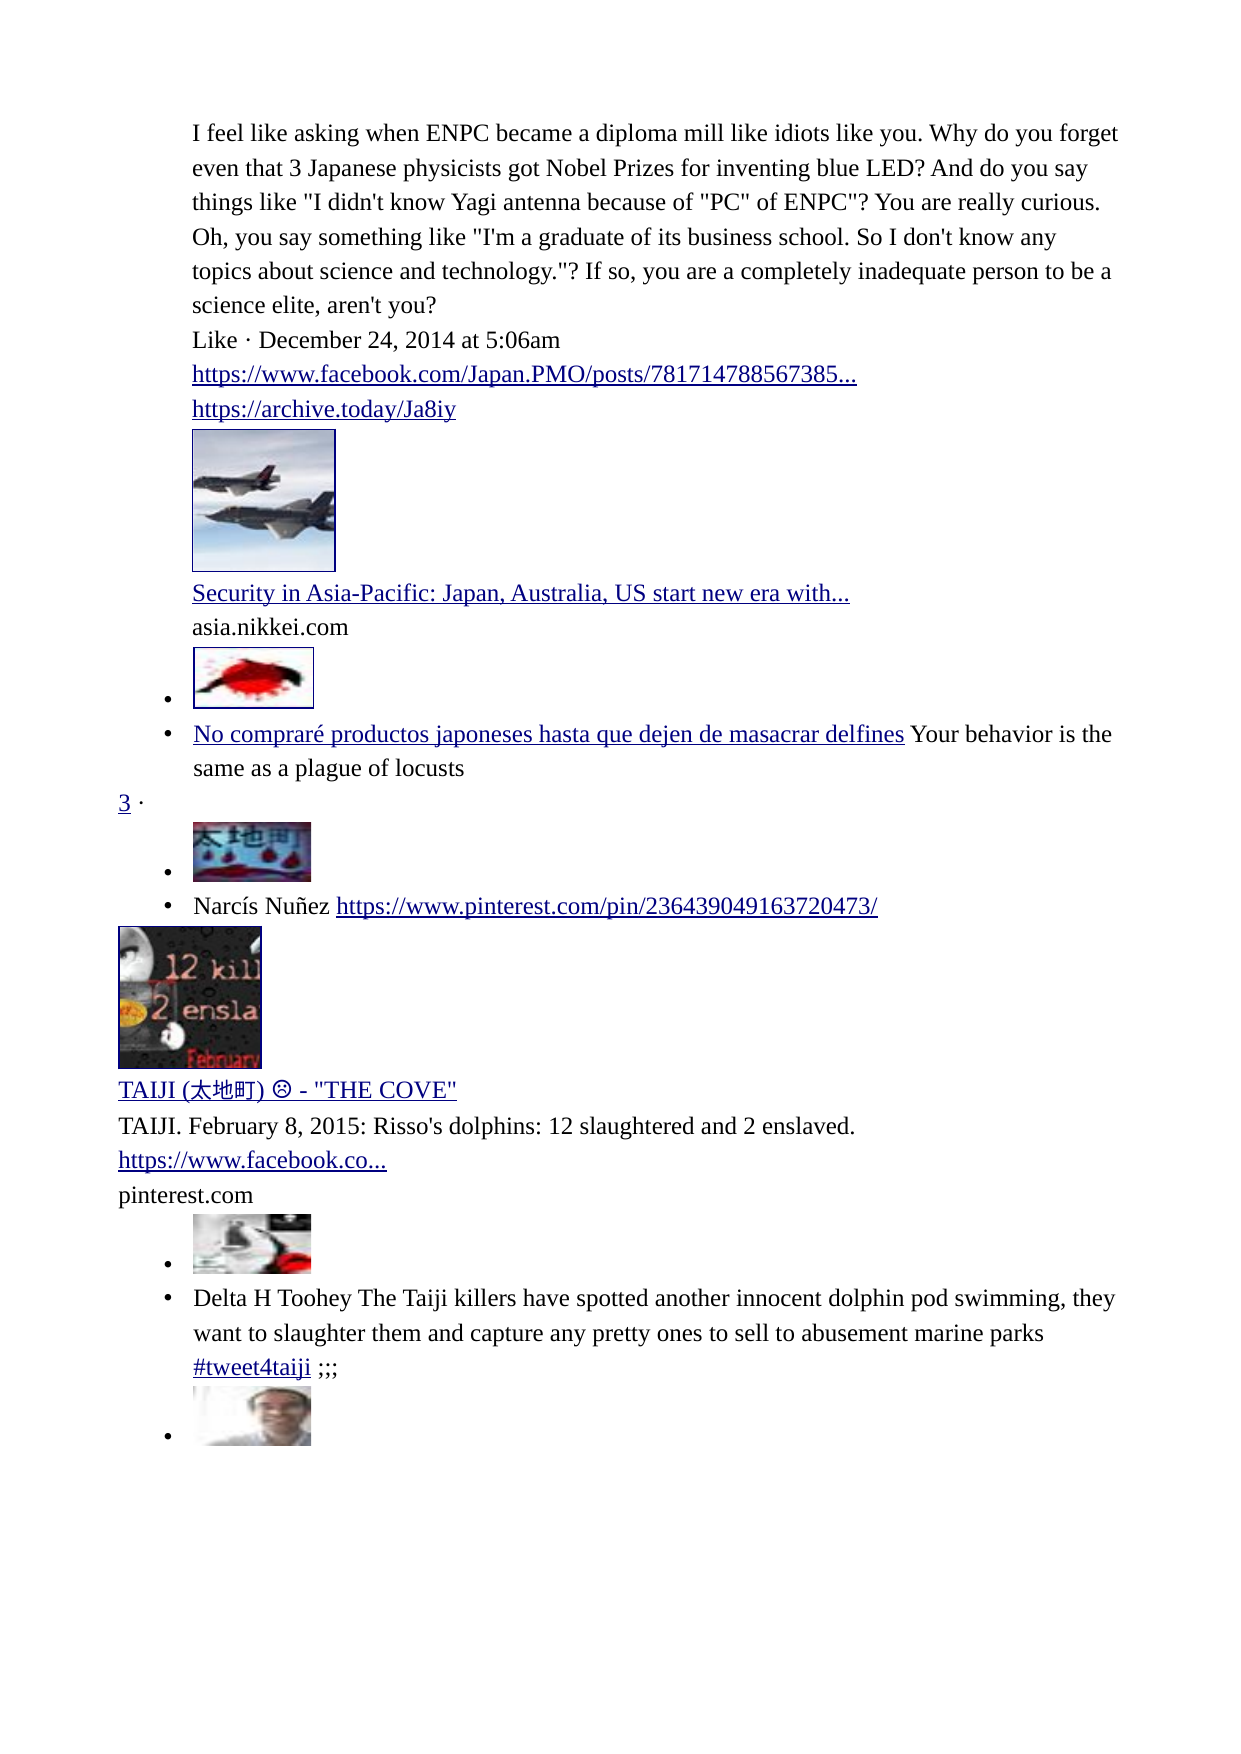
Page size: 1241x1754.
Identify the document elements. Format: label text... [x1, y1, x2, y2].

picture [120, 927, 260, 1068]
list I feel like asking when ENPC became a diploma mill like idiots like you. Why do you forget even that 3 Japanese physicists got Nobel Prizes for inventing blue LED? And do you say things like "I didn't know Yagi antenna because of "PC" of ENPC"? You are really curious. Oh, you say something like "I'm a graduate of its business school. So I don't know any topics about science and technology."? If so, you are a completely inadequate person to be a science elite, aren't you? Like · December 24, 2014 at 5:06am https://www.facebook.com/Japan.PMO/posts/781714788567385... https://archive.today/Ja8iy [162, 118, 1122, 423]
list Delta H Toohey The Taiji killers have spotted another innocent dolphin pod swimming, they want to slaughter them and capture any pretty ones to sell to abusement marine parks #tweet4taiji ;;; [164, 1283, 1122, 1381]
list Security in Asia-Pacific: Japan, Australia, US start new era with... [162, 578, 1122, 607]
picture [193, 1214, 312, 1274]
list asia.nikkei.com [162, 612, 1122, 641]
text TAIJI (太地町) ☹ - "THE COVE" [118, 1075, 1122, 1105]
list No compraré productos japoneses hasta que dejen de masacrar delfines Your behavior is the same as a plague of locusts [164, 719, 1122, 782]
picture [195, 648, 313, 707]
picture [193, 822, 312, 882]
text 3 · [118, 788, 1122, 817]
picture [193, 430, 334, 571]
text pinterest.com [118, 1180, 1122, 1208]
list Narcís Nuñez https://www.pinterest.com/pin/236439049163720473/ [164, 891, 1122, 920]
picture [193, 1386, 312, 1446]
text TAIJI. February 8, 2015: Risso's dolphins: 12 slaughtered and 2 enslaved. https://www.facebook.co... [118, 1111, 1122, 1174]
